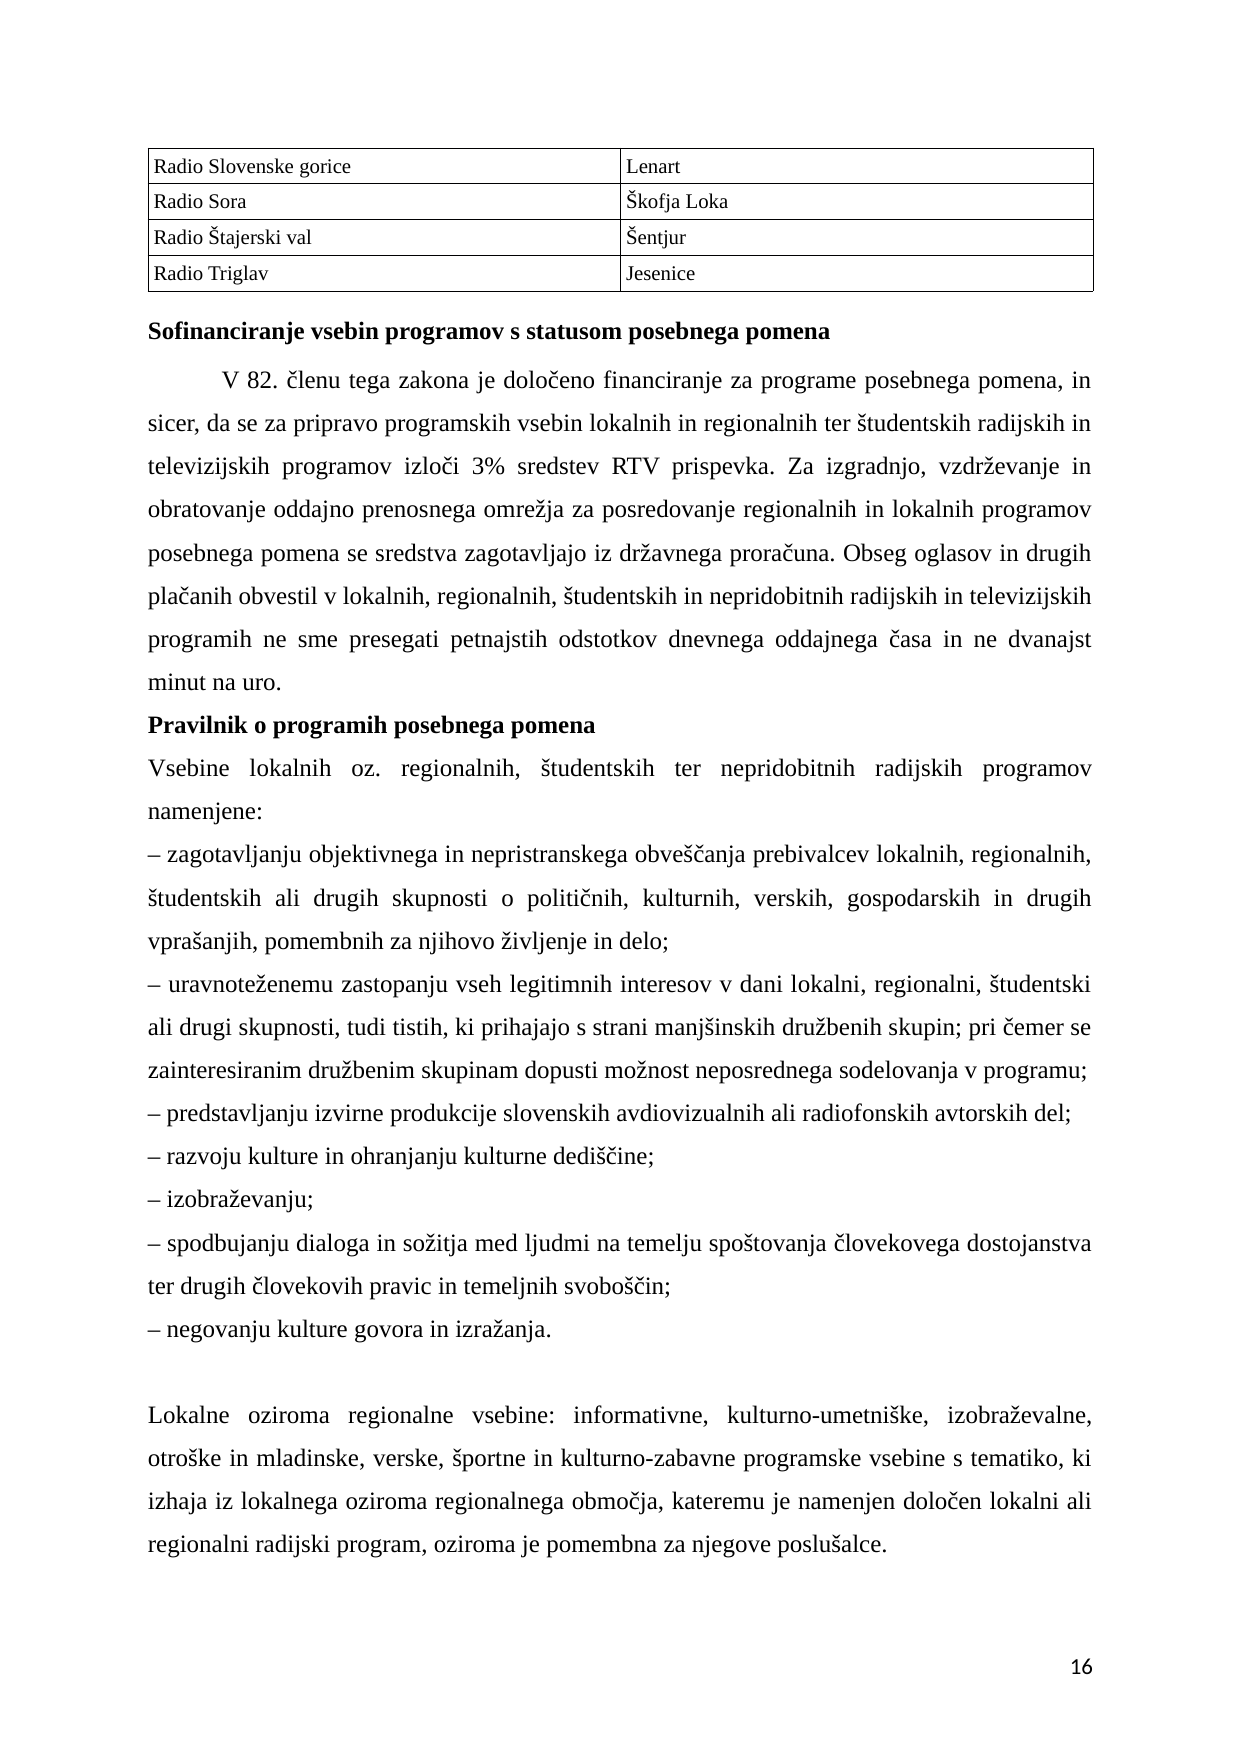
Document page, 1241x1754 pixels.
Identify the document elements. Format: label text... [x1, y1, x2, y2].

table_cell Škofja Loka [621, 184, 1093, 219]
text – predstavljanju izvirne produkcije slovenskih avdiovizualnih ali radiofonskih avtorskih del; [148, 1098, 1093, 1127]
text V 82. členu tega zakona je določeno financiranje za programe posebnega pomena, in sicer, da se za pripravo programskih vsebin lokalnih in regionalnih ter študentskih radijskih in televizijskih programov izloči 3% sredstev RTV prispevka. Za izgradnjo, vzdrževanje in obratovanje oddajno prenosnega omrežja za posredovanje regionalnih in lokalnih programov posebnega pomena se sredstva zagotavljajo iz državnega proračuna. Obseg oglasov in drugih plačanih obvestil v lokalnih, regionalnih, študentskih in nepridobitnih radijskih in televizijskih programih ne sme presegati petnajstih odstotkov dnevnega oddajnega časa in ne dvanajst minut na uro. [148, 365, 1093, 696]
table_cell Jesenice [621, 256, 1093, 291]
table_cell Radio Štajerski val [149, 220, 620, 255]
text Lokalne oziroma regionalne vsebine: informativne, kulturno-umetniške, izobraževalne, otroške in mladinske, verske, športne in kulturno-zabavne programske vsebine s tematiko, ki izhaja iz lokalnega oziroma regionalnega območja, kateremu je namenjen določen lokalni ali regionalni radijski program, oziroma je pomembna za njegove poslušalce. [148, 1400, 1093, 1558]
table_cell Lenart [621, 149, 1093, 183]
table_cell Šentjur [621, 220, 1093, 255]
text Pravilnik o programih posebnega pomena [148, 710, 1093, 739]
text – razvoju kulture in ohranjanju kulturne dediščine; [148, 1141, 1093, 1170]
text Sofinanciranje vsebin programov s statusom posebnega pomena [148, 316, 1093, 344]
table_cell Radio Triglav [149, 256, 620, 291]
table_cell Radio Slovenske gorice [149, 149, 620, 183]
text – negovanju kulture govora in izražanja. [148, 1314, 1093, 1343]
text Vsebine lokalnih oz. regionalnih, študentskih ter nepridobitnih radijskih programov namenjene: [148, 753, 1093, 825]
text – spodbujanju dialoga in sožitja med ljudmi na temelju spoštovanja človekovega dostojanstva ter drugih človekovih pravic in temeljnih svoboščin; [148, 1228, 1093, 1299]
text – zagotavljanju objektivnega in nepristranskega obveščanja prebivalcev lokalnih, regionalnih, študentskih ali drugih skupnosti o političnih, kulturnih, verskih, gospodarskih in drugih vprašanjih, pomembnih za njihovo življenje in delo; [148, 839, 1093, 954]
text – izobraževanju; [148, 1184, 1093, 1213]
table_cell Radio Sora [149, 184, 620, 219]
text – uravnoteženemu zastopanju vseh legitimnih interesov v dani lokalni, regionalni, študentski ali drugi skupnosti, tudi tistih, ki prihajajo s strani manjšinskih družbenih skupin; pri čemer se zainteresiranim družbenim skupinam dopusti možnost neposrednega sodelovanja v programu; [148, 969, 1093, 1084]
